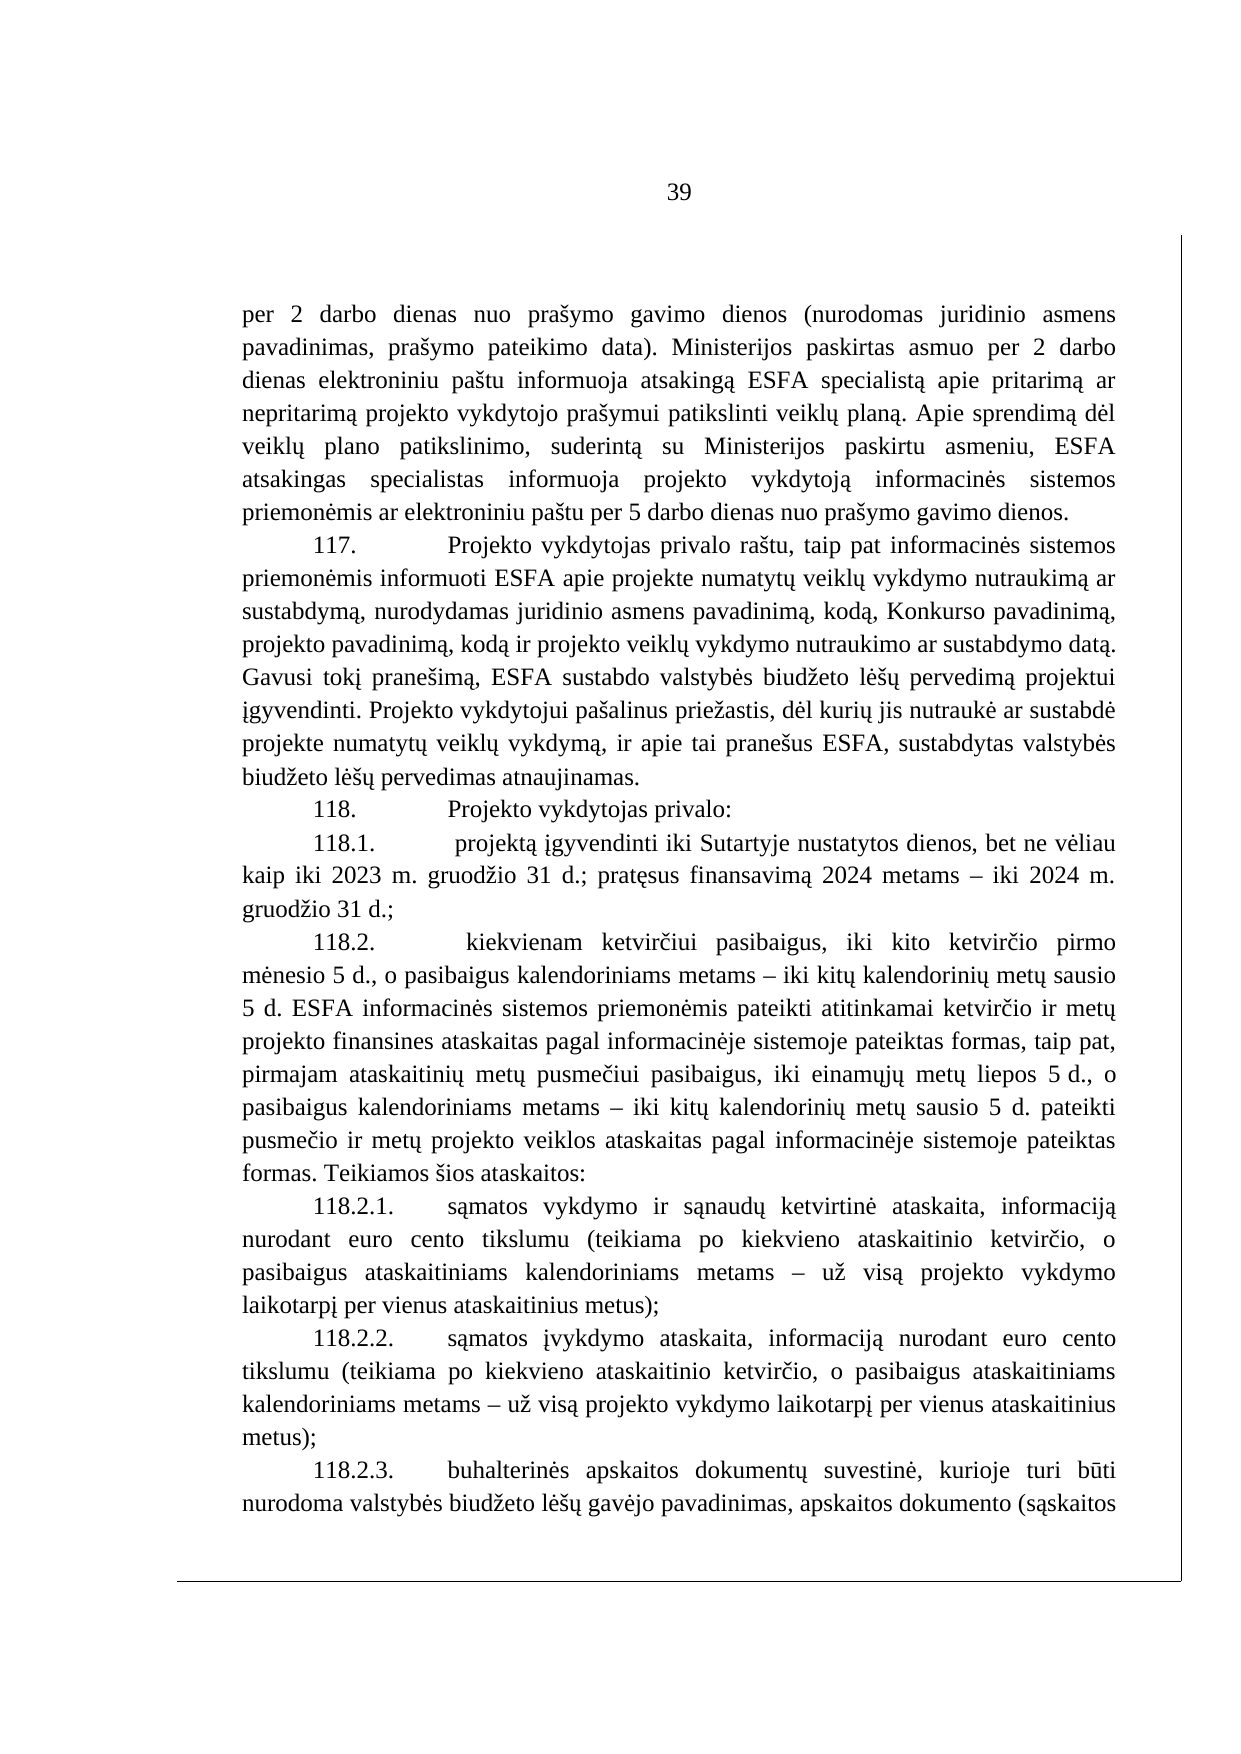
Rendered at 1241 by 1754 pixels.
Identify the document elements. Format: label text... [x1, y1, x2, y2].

text 118.1. projektą įgyvendinti iki Sutartyje nustatytos dienos, bet ne vėliau kaip iki 2023 m. gruodžio 31 d.; pratęsus finansavimą 2024 metams – iki 2024 m. gruodžio 31 d.; [177, 763, 1181, 862]
text 118.2.3. buhalterinės apskaitos dokumentų suvestinė, kurioje turi būti nurodoma valstybės biudžeto lėšų gavėjo pavadinimas, apskaitos dokumento (sąskaitos faktūros, Sutarties, žiniaraščio ir kt.) data ir numeris, ūkinės operacijos turinys ir suma, informaciją nurodant euro cento tikslumu (teikiama po kiekvieno ataskaitinio ketvirčio ir už visą projekto vykdymo laikotarpį per vienus ataskaitinius metus); [177, 1390, 1181, 1581]
text 118.2. kiekvienam ketvirčiui pasibaigus, iki kito ketvirčio pirmo mėnesio 5 d., o pasibaigus kalendoriniams metams – iki kitų kalendorinių metų sausio 5 d. ESFA informacinės sistemos priemonėmis pateikti atitinkamai ketvirčio ir metų projekto finansines ataskaitas pagal informacinėje sistemoje pateiktas formas, taip pat, pirmajam ataskaitinių metų pusmečiui pasibaigus, iki einamųjų metų liepos 5 d., o pasibaigus kalendoriniams metams – iki kitų kalendorinių metų sausio 5 d. pateikti pusmečio ir metų projekto veiklos ataskaitas pagal informacinėje sistemoje pateiktas formas. Teikiamos šios ataskaitos: [177, 862, 1181, 1126]
text 118.2.2. sąmatos įvykdymo ataskaita, informaciją nurodant euro cento tikslumu (teikiama po kiekvieno ataskaitinio ketvirčio, o pasibaigus ataskaitiniams kalendoriniams metams – už visą projekto vykdymo laikotarpį per vienus ataskaitinius metus); [177, 1258, 1181, 1390]
text 116. Atsakingas ESFA specialistas elektroniniu paštu informuoja Ministerijos paskirtą asmenį apie projekto vykdytojo prašymą patikslinti veiklų planą per 2 darbo dienas nuo prašymo gavimo dienos (nurodomas juridinio asmens pavadinimas, prašymo pateikimo data). Ministerijos paskirtas asmuo per 2 darbo dienas elektroniniu paštu informuoja atsakingą ESFA specialistą apie pritarimą ar nepritarimą projekto vykdytojo prašymui patikslinti veiklų planą. Apie sprendimą dėl veiklų plano patikslinimo, suderintą su Ministerijos paskirtu asmeniu, ESFA atsakingas specialistas informuoja projekto vykdytoją informacinės sistemos priemonėmis ar elektroniniu paštu per 5 darbo dienas nuo prašymo gavimo dienos. [177, 235, 1181, 466]
text 118.2.1. sąmatos vykdymo ir sąnaudų ketvirtinė ataskaita, informaciją nurodant euro cento tikslumu (teikiama po kiekvieno ataskaitinio ketvirčio, o pasibaigus ataskaitiniams kalendoriniams metams – už visą projekto vykdymo laikotarpį per vienus ataskaitinius metus); [177, 1126, 1181, 1258]
text 118. Projekto vykdytojas privalo: [177, 730, 1181, 763]
text 117. Projekto vykdytojas privalo raštu, taip pat informacinės sistemos priemonėmis informuoti ESFA apie projekte numatytų veiklų vykdymo nutraukimą ar sustabdymą, nurodydamas juridinio asmens pavadinimą, kodą, Konkurso pavadinimą, projekto pavadinimą, kodą ir projekto veiklų vykdymo nutraukimo ar sustabdymo datą. Gavusi tokį pranešimą, ESFA sustabdo valstybės biudžeto lėšų pervedimą projektui įgyvendinti. Projekto vykdytojui pašalinus priežastis, dėl kurių jis nutraukė ar sustabdė projekte numatytų veiklų vykdymą, ir apie tai pranešus ESFA, sustabdytas valstybės biudžeto lėšų pervedimas atnaujinamas. [177, 466, 1181, 730]
